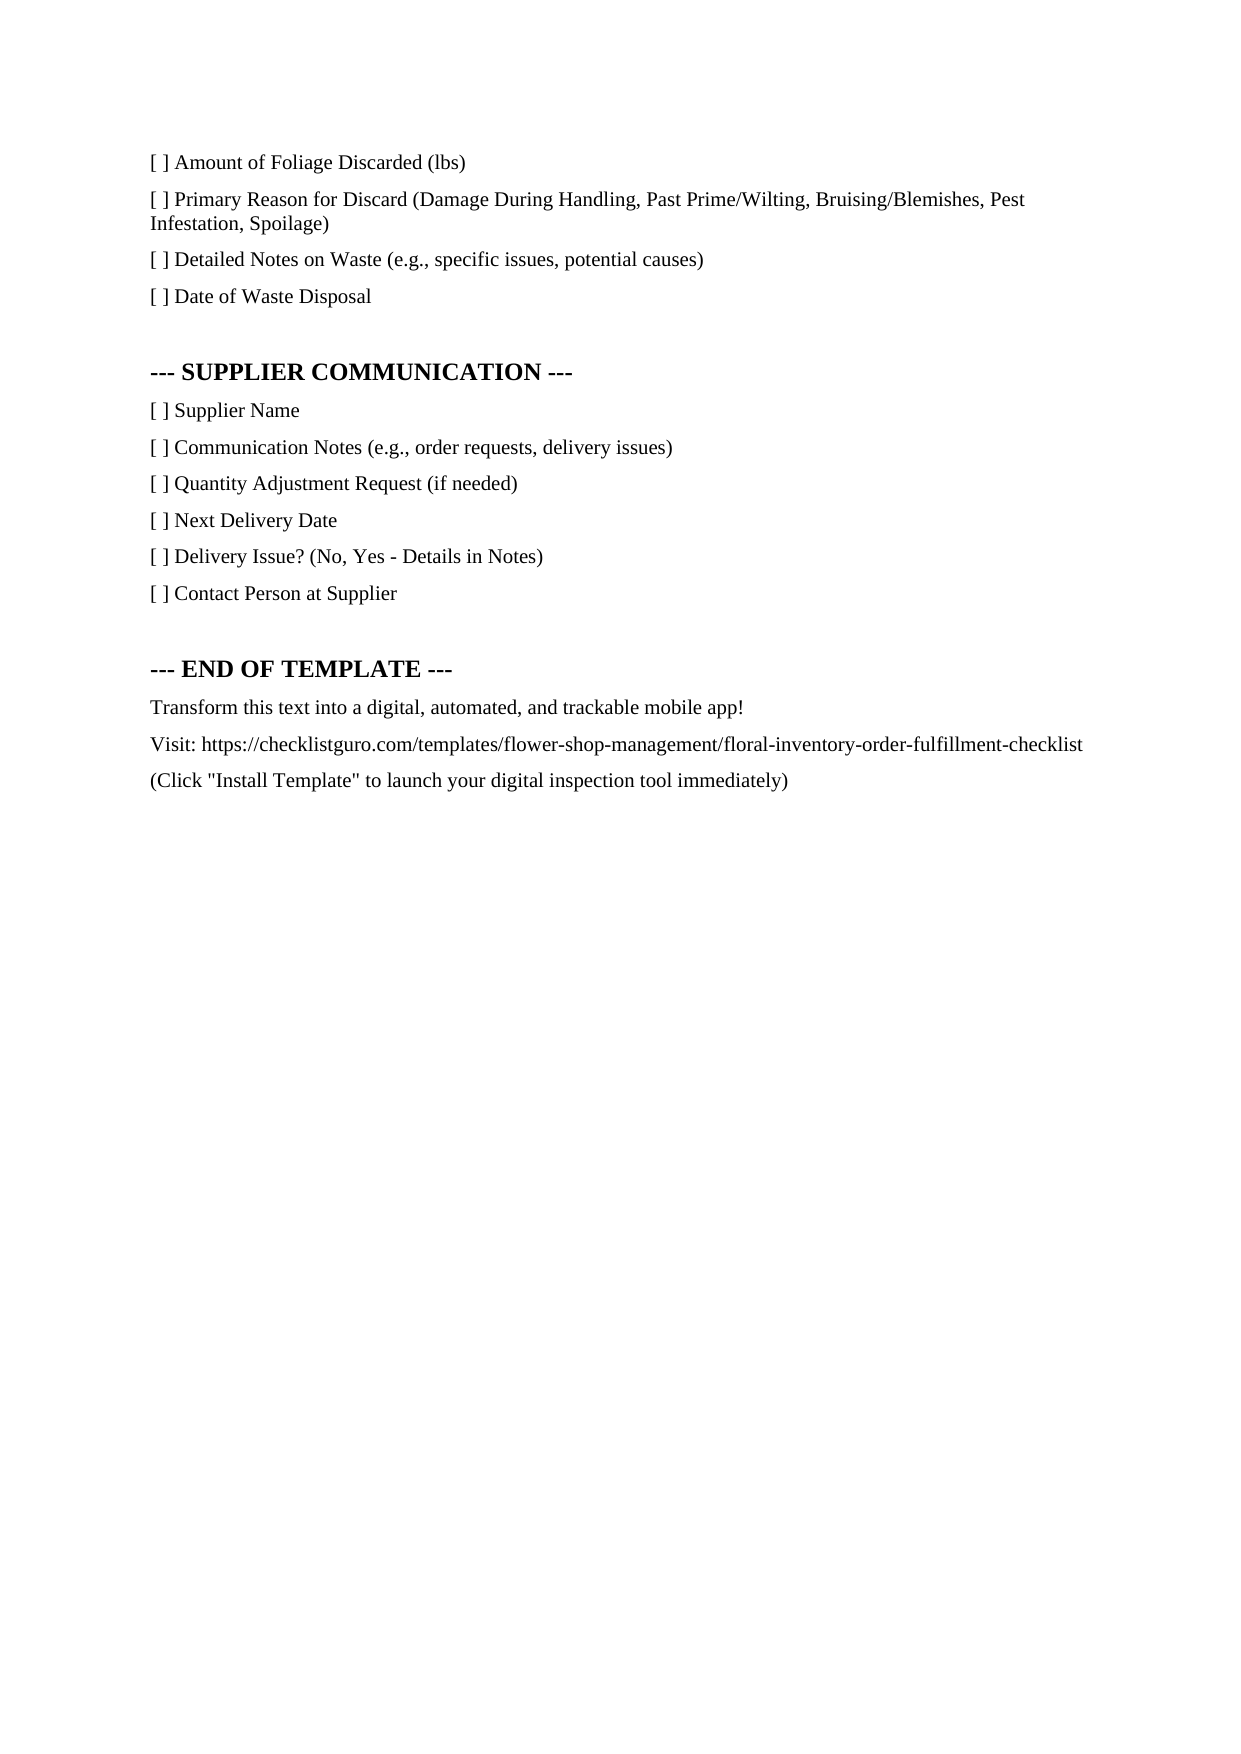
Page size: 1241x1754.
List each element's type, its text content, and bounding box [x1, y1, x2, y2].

text --- END OF TEMPLATE --- [150, 654, 1090, 683]
text Transform this text into a digital, automated, and trackable mobile app! [150, 695, 1090, 719]
text [ ] Amount of Foliage Discarded (lbs) [150, 150, 1090, 174]
text [ ] Detailed Notes on Waste (e.g., specific issues, potential causes) [150, 247, 1090, 271]
text [ ] Supplier Name [150, 398, 1090, 422]
text [ ] Next Delivery Date [150, 508, 1090, 532]
text [ ] Communication Notes (e.g., order requests, delivery issues) [150, 435, 1090, 459]
text [ ] Primary Reason for Discard (Damage During Handling, Past Prime/Wilting, Bruising/Blemishes, Pest Infestation, Spoilage) [150, 187, 1090, 235]
text [ ] Delivery Issue? (No, Yes - Details in Notes) [150, 544, 1090, 568]
text --- SUPPLIER COMMUNICATION --- [150, 357, 1090, 386]
text [ ] Contact Person at Supplier [150, 581, 1090, 605]
text [ ] Quantity Adjustment Request (if needed) [150, 471, 1090, 495]
text Visit: https://checklistguro.com/templates/flower-shop-management/floral-inventory-order-fulfillment-checklist [150, 732, 1090, 756]
text (Click "Install Template" to launch your digital inspection tool immediately) [150, 768, 1090, 792]
text [ ] Date of Waste Disposal [150, 284, 1090, 308]
